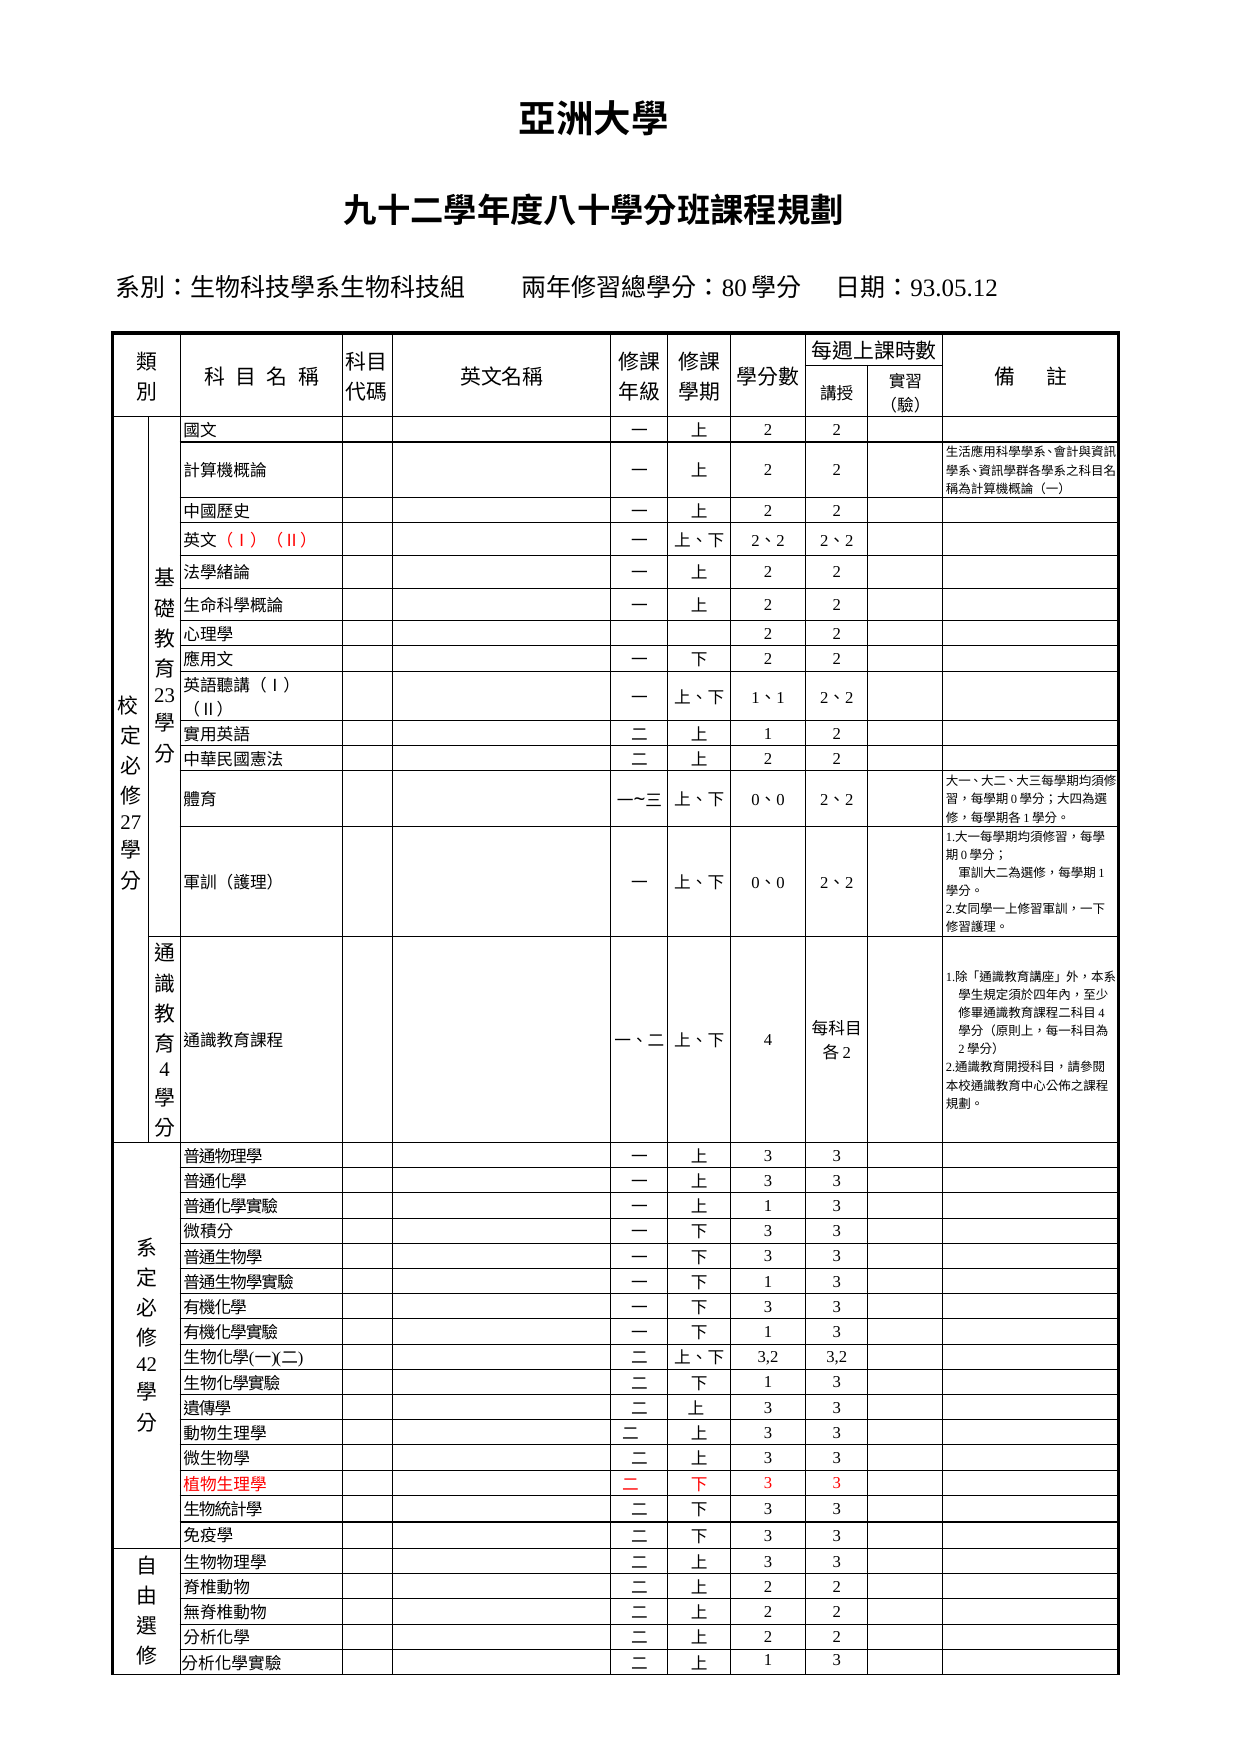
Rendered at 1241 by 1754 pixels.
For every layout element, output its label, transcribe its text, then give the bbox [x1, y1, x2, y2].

table_cell 一 [611, 1294, 667, 1318]
table_cell 一 [611, 1168, 667, 1192]
table_cell [393, 1625, 610, 1649]
table_cell 1 [731, 1370, 805, 1394]
table_cell 上 [668, 721, 730, 745]
table_cell 一~三 [611, 771, 667, 826]
table_cell [868, 1168, 942, 1192]
table_cell [343, 1549, 392, 1573]
table_cell 3 [806, 1269, 867, 1293]
table_cell 3,2 [806, 1345, 867, 1369]
table_cell 普通生物學 [181, 1244, 342, 1268]
text 系別：生物科技學系生物科技組 兩年修習總學分：80學分 日期：93.05.12 [116, 268, 1092, 304]
table_cell 2 [806, 646, 867, 671]
table_cell 英文（Ⅰ）（Ⅱ） [181, 523, 342, 555]
table_cell 上 [668, 1193, 730, 1217]
table_cell 二 [611, 1370, 667, 1394]
table_cell 3 [731, 1471, 805, 1495]
table_cell 二 [611, 1496, 667, 1521]
table_cell 3 [731, 1445, 805, 1469]
table_cell [343, 1574, 392, 1598]
table_cell 2 [731, 746, 805, 770]
table_cell [868, 827, 942, 936]
table_cell 中華民國憲法 [181, 746, 342, 770]
table_cell 脊椎動物 [181, 1574, 342, 1598]
table_cell [943, 1319, 1117, 1343]
table_cell 無脊椎動物 [181, 1599, 342, 1623]
table_cell 上 [668, 443, 730, 497]
table_cell 2、2 [731, 523, 805, 555]
table_cell [868, 771, 942, 826]
table_cell 1 [731, 1319, 805, 1343]
table_cell 0、0 [731, 771, 805, 826]
table_cell 3 [806, 1168, 867, 1192]
table_cell [868, 1420, 942, 1444]
table_cell [343, 1219, 392, 1243]
table_cell 二 [611, 1625, 667, 1649]
table_cell 一 [611, 646, 667, 671]
table_cell [393, 1193, 610, 1217]
table_cell [393, 746, 610, 770]
table_cell 上、下 [668, 937, 730, 1142]
table_cell [393, 443, 610, 497]
table_cell 下 [668, 1294, 730, 1318]
table_cell 一 [611, 556, 667, 587]
table_cell 下 [668, 646, 730, 671]
table_cell 2 [806, 621, 867, 645]
table_cell [393, 1445, 610, 1469]
table_cell [343, 771, 392, 826]
table_cell [393, 1370, 610, 1394]
table_cell 下 [668, 1269, 730, 1293]
table_cell 1 [731, 1650, 805, 1674]
table_header 英文名稱 [393, 335, 610, 416]
table_cell 二 [611, 1395, 667, 1419]
table_cell [393, 621, 610, 645]
table_cell [943, 1143, 1117, 1167]
table_cell [868, 523, 942, 555]
table_cell 二 [611, 1574, 667, 1598]
table_cell 下 [668, 1523, 730, 1548]
table_cell [393, 1269, 610, 1293]
table_cell 3 [731, 1395, 805, 1419]
table_cell 上 [668, 1395, 730, 1419]
table_cell [393, 1395, 610, 1419]
table_cell 中國歷史 [181, 498, 342, 522]
table_cell [343, 1370, 392, 1394]
table_cell [868, 621, 942, 645]
table_cell [393, 1244, 610, 1268]
table_cell 遺傳學 [181, 1395, 342, 1419]
table_cell 基 礎 教 育 23 學 分 [149, 417, 180, 936]
table_cell 一 [611, 417, 667, 441]
table_cell 生活應用科學學系、會計與資訊學系、資訊學群各學系之科目名稱為計算機概論（一） [943, 443, 1117, 497]
table_cell 一 [611, 523, 667, 555]
table_cell 講授 [806, 366, 867, 416]
table_cell [343, 646, 392, 671]
table_header 備 註 [943, 335, 1117, 416]
table_cell [393, 1168, 610, 1192]
table_cell [943, 646, 1117, 671]
table_cell 上 [668, 589, 730, 620]
table_cell [343, 1445, 392, 1469]
table_cell 2 [806, 1625, 867, 1649]
table_cell [868, 1219, 942, 1243]
table_cell [868, 589, 942, 620]
table_cell 3 [806, 1445, 867, 1469]
table_cell 二 [611, 1599, 667, 1623]
table_cell 免疫學 [181, 1523, 342, 1548]
table_cell 二 [611, 1549, 667, 1573]
table_cell [393, 1650, 610, 1674]
table_cell 上、下 [668, 1345, 730, 1369]
table_cell [868, 646, 942, 671]
table_cell [343, 589, 392, 620]
table_cell [868, 1650, 942, 1674]
table_cell 1 [731, 1193, 805, 1217]
table_cell 二 [611, 1650, 667, 1674]
table_cell [343, 498, 392, 522]
table_cell 下 [668, 1370, 730, 1394]
table_cell 2、2 [806, 672, 867, 720]
table_header 科目 代碼 [343, 335, 392, 416]
table_cell 有機化學實驗 [181, 1319, 342, 1343]
table_cell [943, 1523, 1117, 1548]
table_cell 3 [731, 1549, 805, 1573]
table_cell [343, 937, 392, 1142]
table_cell 一 [611, 1319, 667, 1343]
table_cell [868, 1395, 942, 1419]
table_cell 有機化學 [181, 1294, 342, 1318]
table_cell 3 [731, 1143, 805, 1167]
table_cell [943, 1650, 1117, 1674]
table_cell 上 [668, 1143, 730, 1167]
table_cell [868, 1471, 942, 1495]
table_cell 下 [668, 1219, 730, 1243]
table_cell [943, 417, 1117, 441]
table_cell [943, 1625, 1117, 1649]
table_cell 一 [611, 1244, 667, 1268]
table_cell [393, 721, 610, 745]
table_cell 3 [806, 1523, 867, 1548]
table_cell 3 [806, 1219, 867, 1243]
table_cell [943, 721, 1117, 745]
table_cell 2 [806, 721, 867, 745]
table_cell 英語聽講（Ⅰ）（Ⅱ） [181, 672, 342, 720]
table_cell [868, 937, 942, 1142]
table_cell 生物化學實驗 [181, 1370, 342, 1394]
table_cell 2 [731, 1625, 805, 1649]
table_cell [393, 589, 610, 620]
table_cell 計算機概論 [181, 443, 342, 497]
table_cell 校 定 必 修 27 學 分 [114, 417, 148, 1142]
table_cell [393, 1523, 610, 1548]
table_cell [343, 1650, 392, 1674]
table_cell 分析化學 [181, 1625, 342, 1649]
table_cell [943, 1219, 1117, 1243]
table_cell 上 [668, 1625, 730, 1649]
table_cell 二 [611, 746, 667, 770]
table_cell [943, 1549, 1117, 1573]
table_cell [868, 721, 942, 745]
table_cell [393, 1143, 610, 1167]
text 九十二學年度八十學分班課程規劃 [94, 183, 1092, 232]
table_cell 上、下 [668, 827, 730, 936]
table_cell [343, 1168, 392, 1192]
table_cell 上 [668, 1650, 730, 1674]
table_cell 2 [806, 589, 867, 620]
table_cell 3 [806, 1395, 867, 1419]
table_cell [343, 1420, 392, 1444]
table_cell 3 [731, 1420, 805, 1444]
table_cell [943, 1345, 1117, 1369]
table_cell [393, 1420, 610, 1444]
table_cell 1.大一每學期均須修習，每學期0學分； 軍訓大二為選修，每學期1學分。 2.女同學一上修習軍訓，一下修習護理。 [943, 827, 1117, 936]
table_cell 3 [731, 1244, 805, 1268]
table_cell [943, 621, 1117, 645]
table_cell [393, 937, 610, 1142]
table_cell 3 [806, 1420, 867, 1444]
table_cell 3,2 [731, 1345, 805, 1369]
table_cell 二 [611, 1523, 667, 1548]
table_cell 軍訓（護理） [181, 827, 342, 936]
table_cell 上 [668, 1574, 730, 1598]
table_cell [393, 827, 610, 936]
table_cell 2、2 [806, 771, 867, 826]
table_cell 3 [806, 1549, 867, 1573]
table_cell 下 [668, 1471, 730, 1495]
table_cell [943, 589, 1117, 620]
table_cell 上 [668, 746, 730, 770]
table_cell 2 [806, 417, 867, 441]
table_cell 2、2 [806, 827, 867, 936]
table_cell 2 [806, 556, 867, 587]
table_cell [393, 556, 610, 587]
table_cell 2 [806, 498, 867, 522]
table_cell [393, 498, 610, 522]
table_cell 系 定 必 修 42 學 分 [114, 1143, 180, 1548]
table_cell [868, 1370, 942, 1394]
table_cell [343, 1269, 392, 1293]
table_cell [943, 1496, 1117, 1521]
table_cell 生物化學(一)(二) [181, 1345, 342, 1369]
table_cell 1、1 [731, 672, 805, 720]
table_cell 二 [611, 1420, 667, 1444]
table_cell 2 [806, 1574, 867, 1598]
table_cell 3 [731, 1219, 805, 1243]
table_cell 3 [806, 1650, 867, 1674]
table_cell 1 [731, 721, 805, 745]
table_header 修課 年級 [611, 335, 667, 416]
table_cell 上 [668, 1445, 730, 1469]
table_cell [943, 1420, 1117, 1444]
table_cell 一 [611, 672, 667, 720]
table_cell 一 [611, 1269, 667, 1293]
table_cell [343, 1395, 392, 1419]
table_cell [393, 1549, 610, 1573]
table_cell 上、下 [668, 672, 730, 720]
table_cell 2 [731, 556, 805, 587]
table_cell [343, 1625, 392, 1649]
table_cell [943, 1370, 1117, 1394]
table_header 學分數 [731, 335, 805, 416]
table_cell [943, 1574, 1117, 1598]
table_cell [343, 523, 392, 555]
text 亞洲大學 [94, 89, 1092, 143]
table_cell 分析化學實驗 [181, 1650, 342, 1674]
table_cell [868, 1345, 942, 1369]
table_cell 3 [731, 1496, 805, 1521]
table_cell [868, 443, 942, 497]
table_cell 大一、大二、大三每學期均須修習，每學期0學分；大四為選修，每學期各1學分。 [943, 771, 1117, 826]
table_cell [343, 443, 392, 497]
table_cell 上 [668, 1420, 730, 1444]
table_cell 2 [731, 1574, 805, 1598]
table_cell [943, 1445, 1117, 1469]
table_cell [343, 621, 392, 645]
table_cell [868, 556, 942, 587]
table_cell 二 [611, 1345, 667, 1369]
table_cell 一 [611, 827, 667, 936]
table_cell [343, 1345, 392, 1369]
table_cell [868, 1269, 942, 1293]
table_cell [343, 556, 392, 587]
table_cell 上 [668, 417, 730, 441]
table_header 每週上課時數 [806, 335, 942, 365]
table_cell [343, 1496, 392, 1521]
table_cell 3 [806, 1496, 867, 1521]
table_cell 一 [611, 1219, 667, 1243]
table_cell 應用文 [181, 646, 342, 671]
table_cell [943, 556, 1117, 587]
table_cell [343, 1294, 392, 1318]
table_cell [868, 1625, 942, 1649]
table_cell [343, 721, 392, 745]
table_cell 體育 [181, 771, 342, 826]
table_cell 普通化學 [181, 1168, 342, 1192]
table_cell [868, 498, 942, 522]
table_cell 3 [806, 1244, 867, 1268]
table_cell 3 [806, 1319, 867, 1343]
table_cell [943, 523, 1117, 555]
table_cell [393, 1599, 610, 1623]
table_cell 一、二 [611, 937, 667, 1142]
table_cell 實用英語 [181, 721, 342, 745]
table_cell 3 [806, 1143, 867, 1167]
table_cell [868, 1244, 942, 1268]
table_cell 二 [611, 1471, 667, 1495]
table_cell [868, 1143, 942, 1167]
table_cell [393, 1294, 610, 1318]
table_cell 一 [611, 443, 667, 497]
table_cell [943, 498, 1117, 522]
table_cell [393, 1471, 610, 1495]
table_cell [393, 417, 610, 441]
table_cell 3 [731, 1294, 805, 1318]
table_cell [943, 1193, 1117, 1217]
table_cell 植物生理學 [181, 1471, 342, 1495]
table_cell [393, 771, 610, 826]
table_cell 2 [731, 498, 805, 522]
table_cell 二 [611, 1445, 667, 1469]
table_cell 生物物理學 [181, 1549, 342, 1573]
table_cell 上 [668, 1549, 730, 1573]
table_cell [943, 1269, 1117, 1293]
table_cell 一 [611, 589, 667, 620]
table_cell 2 [731, 417, 805, 441]
table_cell [343, 672, 392, 720]
table_cell [343, 1244, 392, 1268]
table_cell [393, 1319, 610, 1343]
table_header 科 目 名 稱 [181, 335, 342, 416]
table_cell [868, 1193, 942, 1217]
table_header 類 別 [114, 335, 180, 416]
table_cell [393, 1345, 610, 1369]
table_cell 2 [806, 1599, 867, 1623]
table_cell [868, 1549, 942, 1573]
table_cell [343, 417, 392, 441]
table_cell 1.除「通識教育講座」外，本系學生規定須於四年內，至少修畢通識教育課程二科目4學分（原則上，每一科目為2學分） 2.通識教育開授科目，請參閱本校通識教育中心公佈之課程規劃。 [943, 937, 1117, 1142]
table_cell 3 [806, 1193, 867, 1217]
table_cell 通識教育課程 [181, 937, 342, 1142]
table_cell [393, 646, 610, 671]
table_cell [943, 746, 1117, 770]
table_cell 動物生理學 [181, 1420, 342, 1444]
table_cell [868, 417, 942, 441]
table_cell 上 [668, 1599, 730, 1623]
table_cell [868, 1445, 942, 1469]
table_cell 下 [668, 1496, 730, 1521]
table_cell 2 [731, 1599, 805, 1623]
table_cell 微積分 [181, 1219, 342, 1243]
table_cell [868, 1294, 942, 1318]
table_cell [943, 1244, 1117, 1268]
table_cell 二 [611, 721, 667, 745]
table_cell 一 [611, 1143, 667, 1167]
table_cell 實習（驗） [868, 366, 942, 416]
table_cell [343, 746, 392, 770]
table_cell 上 [668, 1168, 730, 1192]
table_cell 下 [668, 1319, 730, 1343]
table_cell 下 [668, 1244, 730, 1268]
table_cell 普通生物學實驗 [181, 1269, 342, 1293]
table_cell [343, 1143, 392, 1167]
table_cell [943, 1395, 1117, 1419]
table_cell 普通化學實驗 [181, 1193, 342, 1217]
table_cell [868, 672, 942, 720]
table_cell [393, 1219, 610, 1243]
table_cell [343, 1523, 392, 1548]
table_cell 2 [806, 443, 867, 497]
table_cell [868, 1574, 942, 1598]
table_cell 0、0 [731, 827, 805, 936]
table_cell [343, 1599, 392, 1623]
table_cell 每科目 各2 [806, 937, 867, 1142]
table_cell [393, 523, 610, 555]
table_cell 上 [668, 498, 730, 522]
table_cell [943, 1471, 1117, 1495]
table_cell 普通物理學 [181, 1143, 342, 1167]
table_cell 生命科學概論 [181, 589, 342, 620]
table_cell 3 [806, 1294, 867, 1318]
table_cell 微生物學 [181, 1445, 342, 1469]
table_cell 通 識 教 育 4 學 分 [149, 937, 180, 1142]
table_cell 3 [731, 1168, 805, 1192]
table_cell 上 [668, 556, 730, 587]
table_cell 2 [731, 621, 805, 645]
table_cell 2 [731, 589, 805, 620]
table_cell [343, 827, 392, 936]
table_cell [393, 1496, 610, 1521]
table_cell 2 [731, 646, 805, 671]
table_cell 上、下 [668, 771, 730, 826]
table_cell [868, 746, 942, 770]
table_cell 一 [611, 1193, 667, 1217]
table_cell 3 [731, 1523, 805, 1548]
table_cell [343, 1471, 392, 1495]
table_cell 上、下 [668, 523, 730, 555]
table_cell 自 由 選 修 11 學 分 [114, 1549, 180, 1674]
table_cell 1 [731, 1269, 805, 1293]
table_cell [943, 1294, 1117, 1318]
table_cell [343, 1193, 392, 1217]
table_cell 3 [806, 1471, 867, 1495]
table_cell [343, 1319, 392, 1343]
table_cell 一 [611, 498, 667, 522]
table_cell [393, 1574, 610, 1598]
table_cell 法學緒論 [181, 556, 342, 587]
table_cell [943, 1168, 1117, 1192]
table_cell [943, 672, 1117, 720]
table_cell [943, 1599, 1117, 1623]
table_cell [668, 621, 730, 645]
table_cell [868, 1496, 942, 1521]
table_cell 2 [731, 443, 805, 497]
table_cell [868, 1523, 942, 1548]
table_cell 2、2 [806, 523, 867, 555]
table_header 修課 學期 [668, 335, 730, 416]
table_cell [868, 1319, 942, 1343]
table_cell 生物統計學 [181, 1496, 342, 1521]
table_cell 心理學 [181, 621, 342, 645]
table_cell [611, 621, 667, 645]
table_cell 3 [806, 1370, 867, 1394]
table_cell 國文 [181, 417, 342, 441]
table_cell 4 [731, 937, 805, 1142]
table_cell [393, 672, 610, 720]
table_cell 2 [806, 746, 867, 770]
table_cell [868, 1599, 942, 1623]
